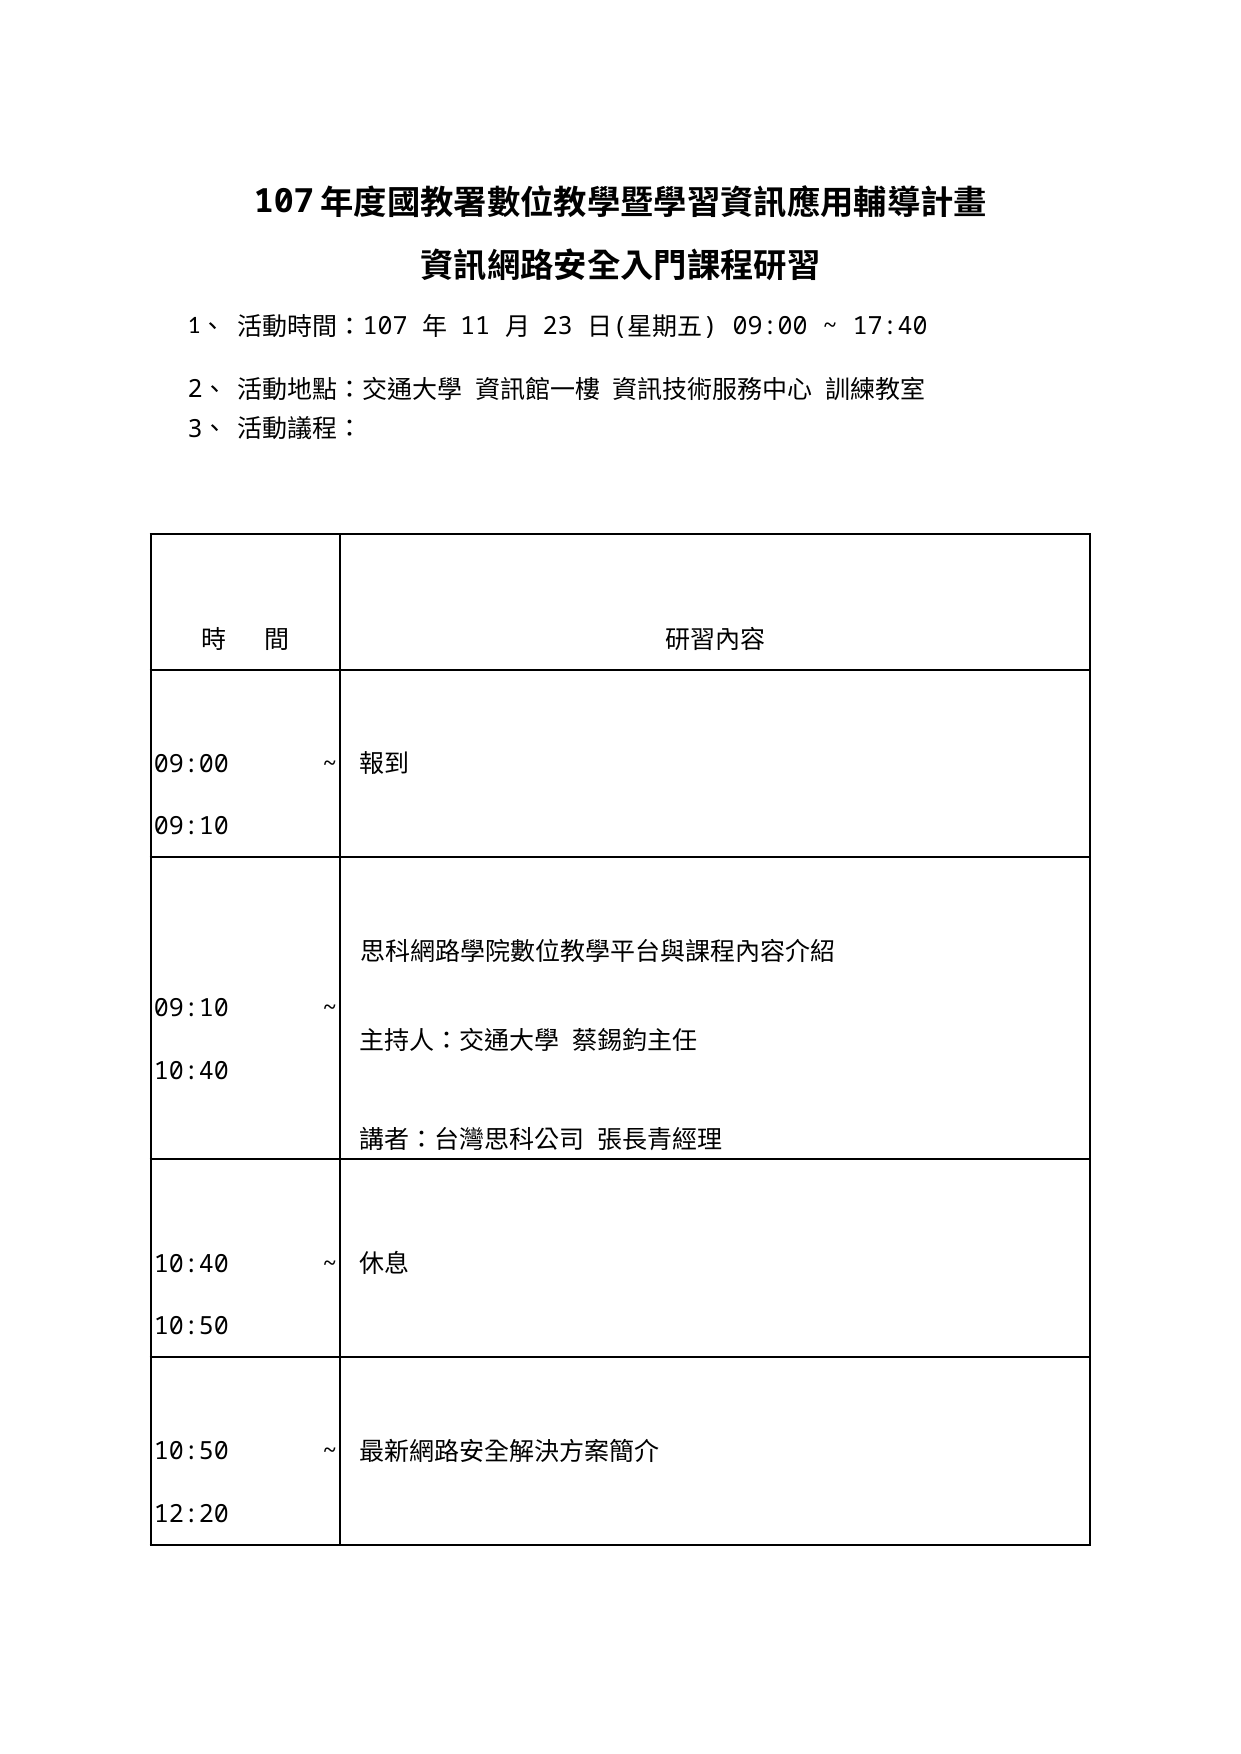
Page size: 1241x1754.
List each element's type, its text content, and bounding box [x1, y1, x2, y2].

table_cell 最新網路安全解決方案簡介 [341, 1358, 1089, 1544]
list 活動地點：交通大學 資訊館一樓 資訊技術服務中心 訓練教室 [187, 346, 1053, 408]
table_header 研習內容 [341, 535, 1089, 669]
table_cell 10:50 ~ 12:20 [152, 1358, 339, 1544]
table_cell 09:00 ~ 09:10 [152, 671, 339, 856]
table_cell 報到 [341, 671, 1089, 856]
table_cell 休息 [341, 1160, 1089, 1356]
table_cell 09:10 ~ 10:40 [152, 858, 339, 1158]
list 活動時間：107 年 11 月 23 日(星期五) 09:00 ~ 17:40 [187, 283, 1053, 346]
table_cell 思科網路學院數位教學平台與課程內容介紹 主持人：交通大學 蔡錫鈞主任 講者：台灣思科公司 張長青經理 [341, 858, 1089, 1158]
table_header 時 間 [152, 535, 339, 669]
text 107年度國教署數位教學暨學習資訊應用輔導計畫 [187, 158, 1053, 221]
table_cell 10:40 ~ 10:50 [152, 1160, 339, 1356]
list 活動議程： [187, 408, 1053, 444]
text 資訊網路安全入門課程研習 [187, 221, 1053, 283]
